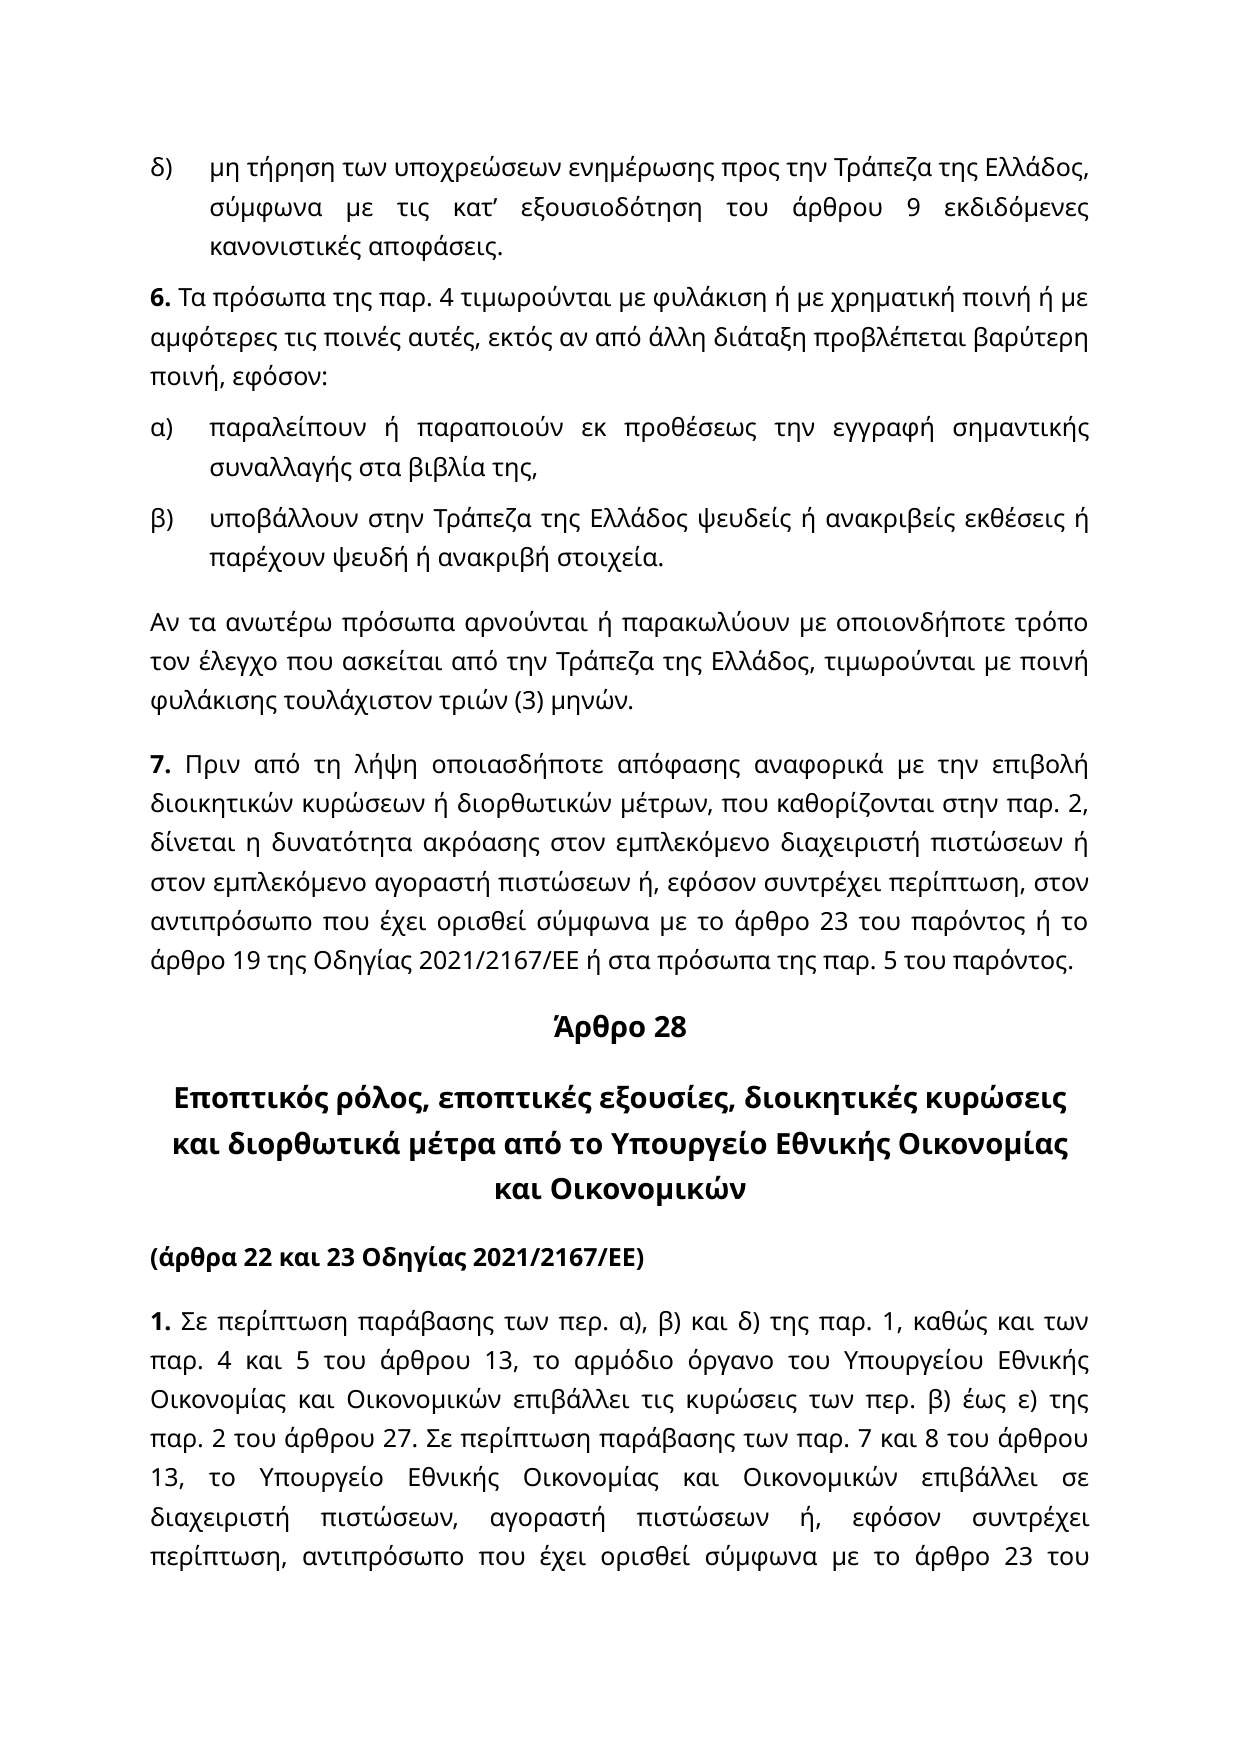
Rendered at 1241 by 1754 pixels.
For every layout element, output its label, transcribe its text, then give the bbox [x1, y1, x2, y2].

subtitle Άρθρο 28 [150, 1007, 1090, 1046]
list δ) μη τήρηση των υποχρεώσεων ενημέρωσης προς την Τράπεζα της Ελλάδος, σύμφωνα με τις κατ’ εξουσιοδότηση του άρθρου 9 εκδιδόμενες κανονιστικές αποφάσεις. [150, 150, 1090, 262]
subtitle Εποπτικός ρόλος, εποπτικές εξουσίες, διοικητικές κυρώσεις και διορθωτικά μέτρα από το Υπουργείο Εθνικής Οικονομίας και Οικονομικών [150, 1077, 1090, 1208]
text 6. Τα πρόσωπα της παρ. 4 τιμωρούνται με φυλάκιση ή με χρηματική ποινή ή με αμφότερες τις ποινές αυτές, εκτός αν από άλλη διάταξη προβλέπεται βαρύτερη ποινή, εφόσον: [150, 280, 1090, 392]
list α) παραλείπουν ή παραποιούν εκ προθέσεως την εγγραφή σημαντικής συναλλαγής στα βιβλία της, [150, 410, 1090, 483]
text 7. Πριν από τη λήψη οποιασδήποτε απόφασης αναφορικά με την επιβολή διοικητικών κυρώσεων ή διορθωτικών μέτρων, που καθορίζονται στην παρ. 2, δίνεται η δυνατότητα ακρόασης στον εμπλεκόμενο διαχειριστή πιστώσεων ή στον εμπλεκόμενο αγοραστή πιστώσεων ή, εφόσον συντρέχει περίπτωση, στον αντιπρόσωπο που έχει ορισθεί σύμφωνα με το άρθρο 23 του παρόντος ή το άρθρο 19 της Οδηγίας 2021/2167/ΕΕ ή στα πρόσωπα της παρ. 5 του παρόντος. [150, 747, 1090, 977]
text Αν τα ανωτέρω πρόσωπα αρνούνται ή παρακωλύουν με οποιονδήποτε τρόπο τον έλεγχο που ασκείται από την Τράπεζα της Ελλάδος, τιμωρούνται με ποινή φυλάκισης τουλάχιστον τριών (3) μηνών. [150, 604, 1090, 717]
list β) υποβάλλουν στην Τράπεζα της Ελλάδος ψευδείς ή ανακριβείς εκθέσεις ή παρέχουν ψευδή ή ανακριβή στοιχεία. [150, 501, 1090, 574]
text (άρθρα 22 και 23 Οδηγίας 2021/2167/ΕΕ) [150, 1239, 1090, 1273]
text 1. Σε περίπτωση παράβασης των περ. α), β) και δ) της παρ. 1, καθώς και των παρ. 4 και 5 του άρθρου 13, το αρμόδιο όργανο του Υπουργείου Εθνικής Οικονομίας και Οικονομικών επιβάλλει τις κυρώσεις των περ. β) έως ε) της παρ. 2 του άρθρου 27. Σε περίπτωση παράβασης των παρ. 7 και 8 του άρθρου 13, το Υπουργείο Εθνικής Οικονομίας και Οικονομικών επιβάλλει σε διαχειριστή πιστώσεων, αγοραστή πιστώσεων ή, εφόσον συντρέχει περίπτωση, αντιπρόσωπο που έχει ορισθεί σύμφωνα με το άρθρο 23 του [150, 1303, 1090, 1572]
